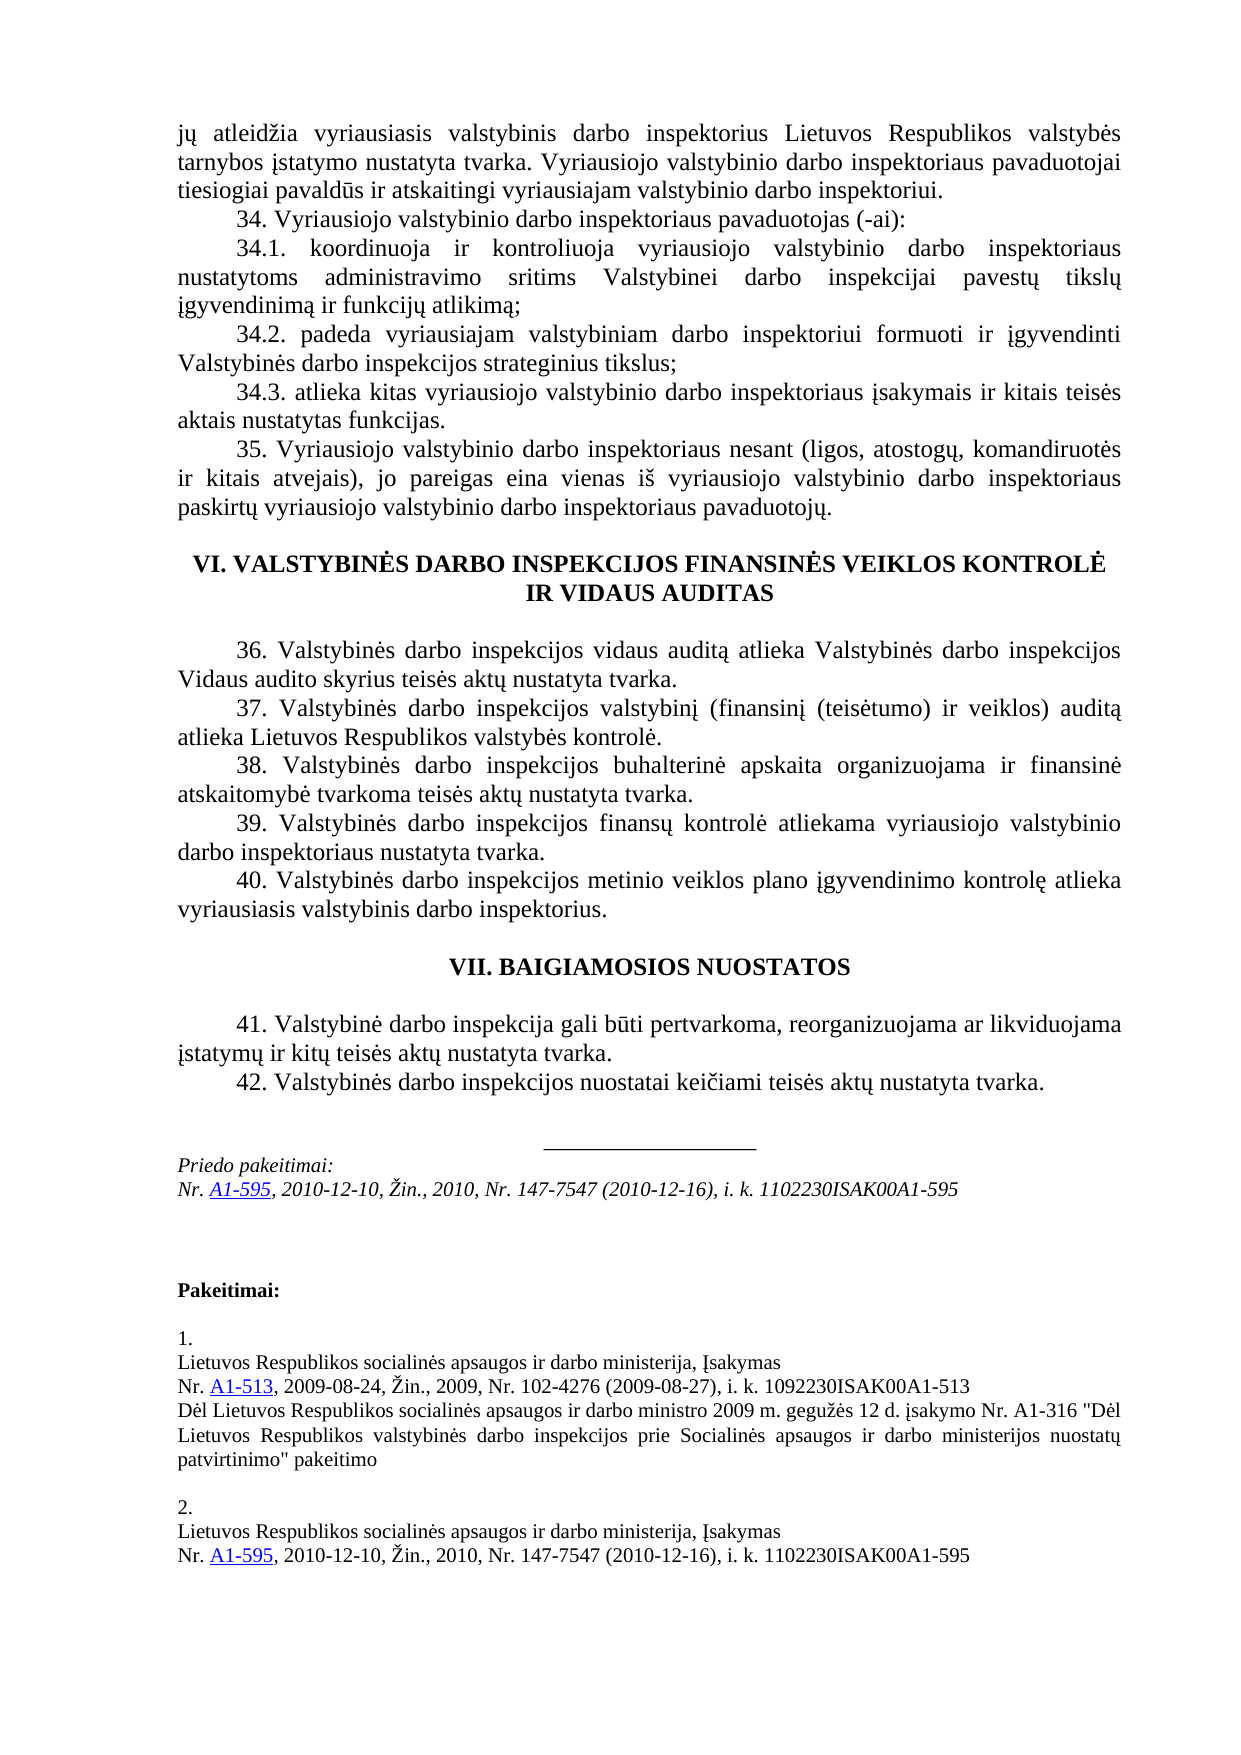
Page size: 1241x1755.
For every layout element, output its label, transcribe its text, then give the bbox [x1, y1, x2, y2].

text 38. Valstybinės darbo inspekcijos buhalterinė apskaita organizuojama ir finansinė atskaitomybė tvarkoma teisės aktų nustatyta tvarka. [177, 751, 1122, 808]
text 34.2. padeda vyriausiajam valstybiniam darbo inspektoriui formuoti ir įgyvendinti Valstybinės darbo inspekcijos strateginius tikslus; [177, 319, 1122, 377]
text Lietuvos Respublikos socialinės apsaugos ir darbo ministerija, Įsakymas [177, 1519, 1122, 1543]
text jų atleidžia vyriausiasis valstybinis darbo inspektorius Lietuvos Respublikos valstybės tarnybos įstatymo nustatyta tvarka. Vyriausiojo valstybinio darbo inspektoriaus pavaduotojai tiesiogiai pavaldūs ir atskaitingi vyriausiajam valstybinio darbo inspektoriui. [177, 118, 1122, 204]
text 37. Valstybinės darbo inspekcijos valstybinį (finansinį (teisėtumo) ir veiklos) auditą atlieka Lietuvos Respublikos valstybės kontrolė. [177, 693, 1122, 751]
text 41. Valstybinė darbo inspekcija gali būti pertvarkoma, reorganizuojama ar likviduojama įstatymų ir kitų teisės aktų nustatyta tvarka. [177, 1009, 1122, 1067]
text 34.1. koordinuoja ir kontroliuoja vyriausiojo valstybinio darbo inspektoriaus nustatytoms administravimo sritims Valstybinei darbo inspekcijai pavestų tikslų įgyvendinimą ir funkcijų atlikimą; [177, 233, 1122, 319]
text Pakeitimai: [177, 1278, 1122, 1302]
text 42. Valstybinės darbo inspekcijos nuostatai keičiami teisės aktų nustatyta tvarka. [177, 1067, 1122, 1096]
text 35. Vyriausiojo valstybinio darbo inspektoriaus nesant (ligos, atostogų, komandiruotės ir kitais atvejais), jo pareigas eina vienas iš vyriausiojo valstybinio darbo inspektoriaus paskirtų vyriausiojo valstybinio darbo inspektoriaus pavaduotojų. [177, 434, 1122, 521]
text VII. BAIGIAMOSIOS NUOSTATOS [177, 952, 1122, 981]
text 1. [177, 1326, 1122, 1350]
text 34. Vyriausiojo valstybinio darbo inspektoriaus pavaduotojas (-ai): [177, 204, 1122, 233]
text Nr. A1-513, 2009-08-24, Žin., 2009, Nr. 102-4276 (2009-08-27), i. k. 1092230ISAK00A1-513 [177, 1374, 1122, 1398]
text Priedo pakeitimai: [177, 1153, 1122, 1177]
text 36. Valstybinės darbo inspekcijos vidaus auditą atlieka Valstybinės darbo inspekcijos Vidaus audito skyrius teisės aktų nustatyta tvarka. [177, 636, 1122, 693]
text Nr. A1-595, 2010-12-10, Žin., 2010, Nr. 147-7547 (2010-12-16), i. k. 1102230ISAK00A1-595 [177, 1177, 1122, 1201]
text Dėl Lietuvos Respublikos socialinės apsaugos ir darbo ministro 2009 m. gegužės 12 d. įsakymo Nr. A1-316 "Dėl Lietuvos Respublikos valstybinės darbo inspekcijos prie Socialinės apsaugos ir darbo ministerijos nuostatų patvirtinimo" pakeitimo [177, 1398, 1122, 1471]
text Nr. A1-595, 2010-12-10, Žin., 2010, Nr. 147-7547 (2010-12-16), i. k. 1102230ISAK00A1-595 [177, 1543, 1122, 1567]
text 39. Valstybinės darbo inspekcijos finansų kontrolė atliekama vyriausiojo valstybinio darbo inspektoriaus nustatyta tvarka. [177, 808, 1122, 866]
text 34.3. atlieka kitas vyriausiojo valstybinio darbo inspektoriaus įsakymais ir kitais teisės aktais nustatytas funkcijas. [177, 377, 1122, 434]
text 40. Valstybinės darbo inspekcijos metinio veiklos plano įgyvendinimo kontrolę atlieka vyriausiasis valstybinis darbo inspektorius. [177, 866, 1122, 923]
text 2. [177, 1495, 1122, 1519]
text Lietuvos Respublikos socialinės apsaugos ir darbo ministerija, Įsakymas [177, 1350, 1122, 1374]
text VI. VALSTYBINĖS DARBO INSPEKCIJOS FINANSINĖS VEIKLOS KONTROLĖ IR VIDAUS AUDITAS [177, 549, 1122, 607]
text _________________ [177, 1124, 1122, 1153]
